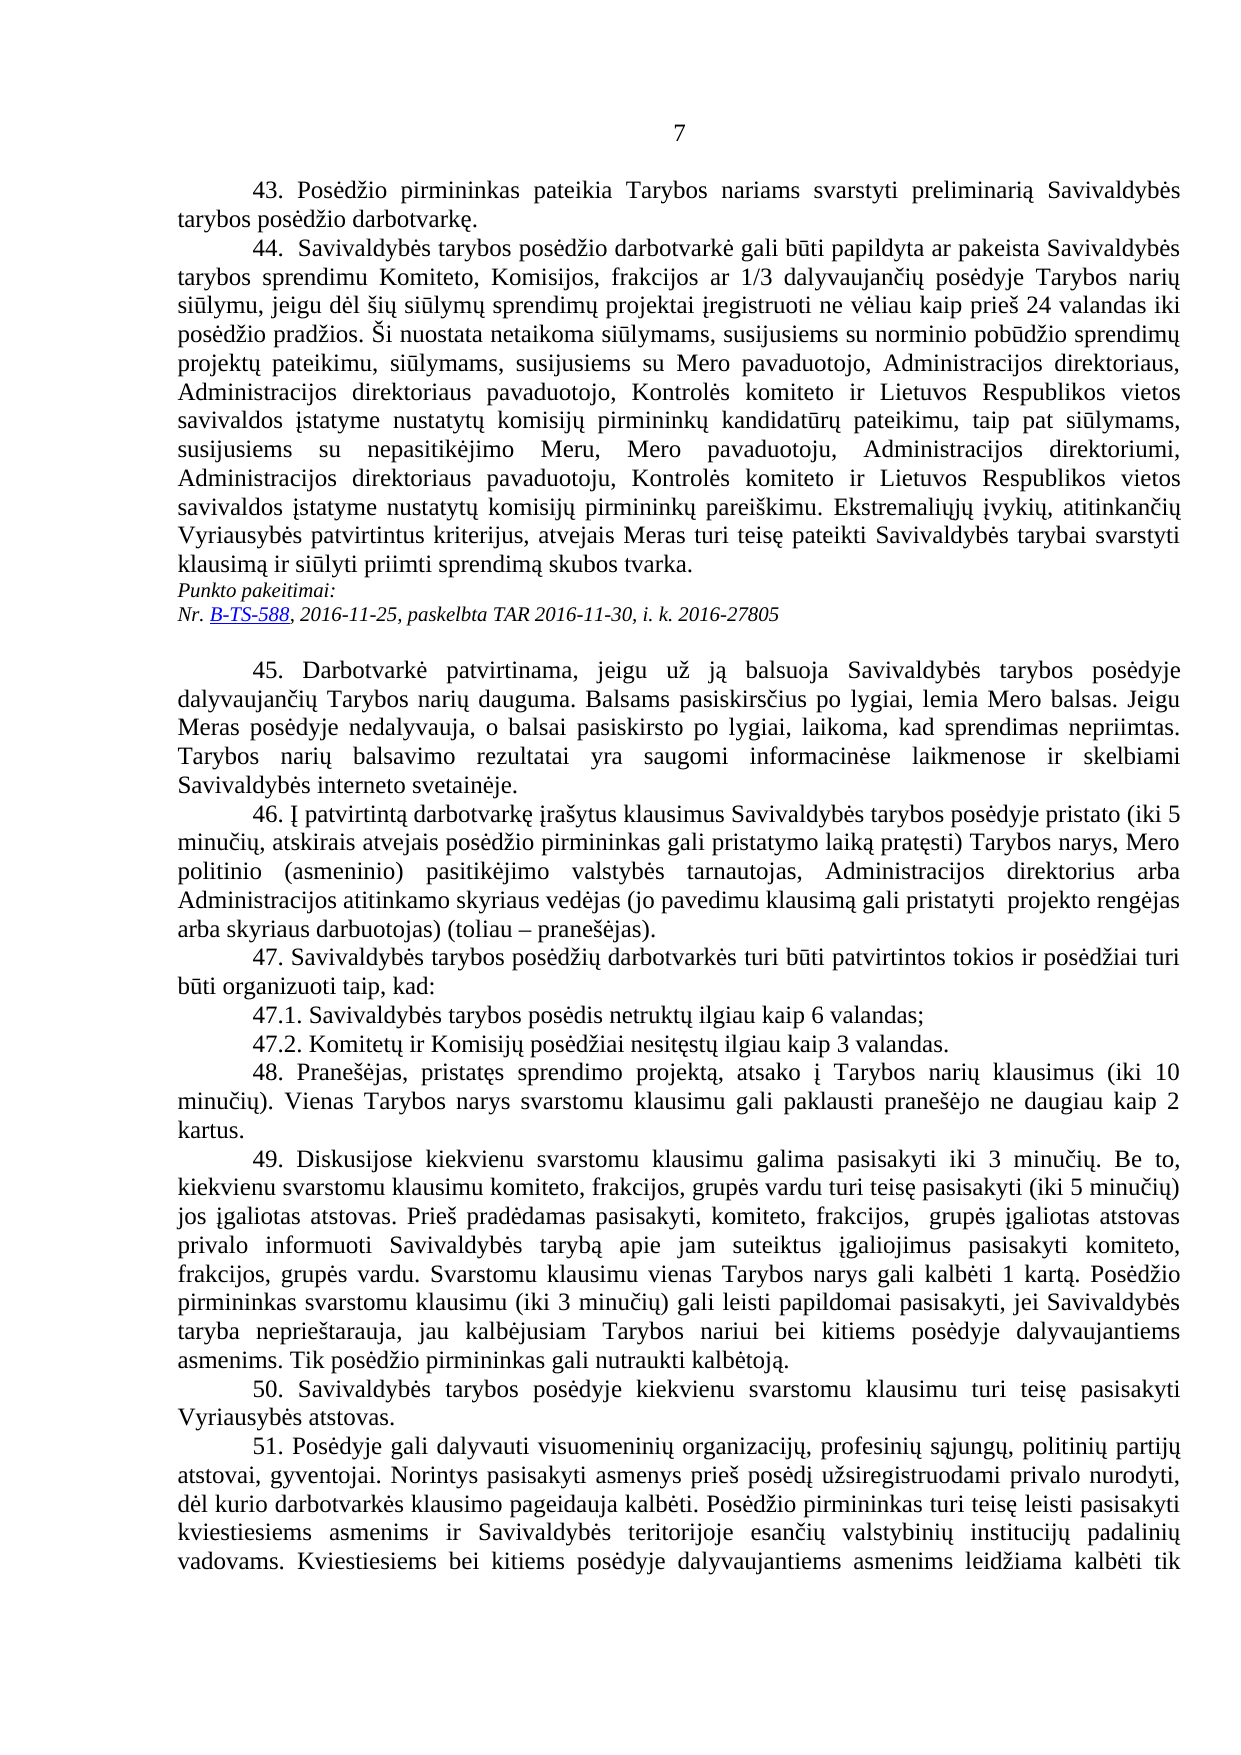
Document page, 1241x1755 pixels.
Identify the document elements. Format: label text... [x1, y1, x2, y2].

text 46. Į patvirtintą darbotvarkę įrašytus klausimus Savivaldybės tarybos posėdyje pristato (iki 5 minučių, atskirais atvejais posėdžio pirmininkas gali pristatymo laiką pratęsti) Tarybos narys, Mero politinio (asmeninio) pasitikėjimo valstybės tarnautojas, Administracijos direktorius arba Administracijos atitinkamo skyriaus vedėjas (jo pavedimu klausimą gali pristatyti projekto rengėjas arba skyriaus darbuotojas) (toliau – pranešėjas). [177, 799, 1181, 942]
text 47. Savivaldybės tarybos posėdžių darbotvarkės turi būti patvirtintos tokios ir posėdžiai turi būti organizuoti taip, kad: [177, 942, 1181, 1000]
text 48. Pranešėjas, pristatęs sprendimo projektą, atsako į Tarybos narių klausimus (iki 10 minučių). Vienas Tarybos narys svarstomu klausimu gali paklausti pranešėjo ne daugiau kaip 2 kartus. [177, 1057, 1181, 1144]
text 51. Posėdyje gali dalyvauti visuomeninių organizacijų, profesinių sąjungų, politinių partijų atstovai, gyventojai. Norintys pasisakyti asmenys prieš posėdį užsiregistruodami privalo nurodyti, dėl kurio darbotvarkės klausimo pageidauja kalbėti. Posėdžio pirmininkas turi teisę leisti pasisakyti kviestiesiems asmenims ir Savivaldybės teritorijoje esančių valstybinių institucijų padalinių vadovams. Kviestiesiems bei kitiems posėdyje dalyvaujantiems asmenims leidžiama kalbėti tik [177, 1431, 1181, 1575]
text 47.2. Komitetų ir Komisijų posėdžiai nesitęstų ilgiau kaip 3 valandas. [177, 1029, 1181, 1057]
text 50. Savivaldybės tarybos posėdyje kiekvienu svarstomu klausimu turi teisę pasisakyti Vyriausybės atstovas. [177, 1374, 1181, 1431]
text 44. Savivaldybės tarybos posėdžio darbotvarkė gali būti papildyta ar pakeista Savivaldybės tarybos sprendimu Komiteto, Komisijos, frakcijos ar 1/3 dalyvaujančių posėdyje Tarybos narių siūlymu, jeigu dėl šių siūlymų sprendimų projektai įregistruoti ne vėliau kaip prieš 24 valandas iki posėdžio pradžios. Ši nuostata netaikoma siūlymams, susijusiems su norminio pobūdžio sprendimų projektų pateikimu, siūlymams, susijusiems su Mero pavaduotojo, Administracijos direktoriaus, Administracijos direktoriaus pavaduotojo, Kontrolės komiteto ir Lietuvos Respublikos vietos savivaldos įstatyme nustatytų komisijų pirmininkų kandidatūrų pateikimu, taip pat siūlymams, susijusiems su nepasitikėjimo Meru, Mero pavaduotoju, Administracijos direktoriumi, Administracijos direktoriaus pavaduotoju, Kontrolės komiteto ir Lietuvos Respublikos vietos savivaldos įstatyme nustatytų komisijų pirmininkų pareiškimu. Ekstremaliųjų įvykių, atitinkančių Vyriausybės patvirtintus kriterijus, atvejais Meras turi teisę pateikti Savivaldybės tarybai svarstyti klausimą ir siūlyti priimti sprendimą skubos tvarka. [177, 233, 1181, 578]
text Nr. B-TS-588, 2016-11-25, paskelbta TAR 2016-11-30, i. k. 2016-27805 [177, 602, 1181, 626]
text 49. Diskusijose kiekvienu svarstomu klausimu galima pasisakyti iki 3 minučių. Be to, kiekvienu svarstomu klausimu komiteto, frakcijos, grupės vardu turi teisę pasisakyti (iki 5 minučių) jos įgaliotas atstovas. Prieš pradėdamas pasisakyti, komiteto, frakcijos, grupės įgaliotas atstovas privalo informuoti Savivaldybės tarybą apie jam suteiktus įgaliojimus pasisakyti komiteto, frakcijos, grupės vardu. Svarstomu klausimu vienas Tarybos narys gali kalbėti 1 kartą. Posėdžio pirmininkas svarstomu klausimu (iki 3 minučių) gali leisti papildomai pasisakyti, jei Savivaldybės taryba neprieštarauja, jau kalbėjusiam Tarybos nariui bei kitiems posėdyje dalyvaujantiems asmenims. Tik posėdžio pirmininkas gali nutraukti kalbėtoją. [177, 1144, 1181, 1374]
text 43. Posėdžio pirmininkas pateikia Tarybos nariams svarstyti preliminarią Savivaldybės tarybos posėdžio darbotvarkę. [177, 176, 1181, 233]
text 47.1. Savivaldybės tarybos posėdis netruktų ilgiau kaip 6 valandas; [177, 1000, 1181, 1029]
text Punkto pakeitimai: [177, 578, 1181, 602]
text 45. Darbotvarkė patvirtinama, jeigu už ją balsuoja Savivaldybės tarybos posėdyje dalyvaujančių Tarybos narių dauguma. Balsams pasiskirsčius po lygiai, lemia Mero balsas. Jeigu Meras posėdyje nedalyvauja, o balsai pasiskirsto po lygiai, laikoma, kad sprendimas nepriimtas. Tarybos narių balsavimo rezultatai yra saugomi informacinėse laikmenose ir skelbiami Savivaldybės interneto svetainėje. [177, 655, 1181, 799]
